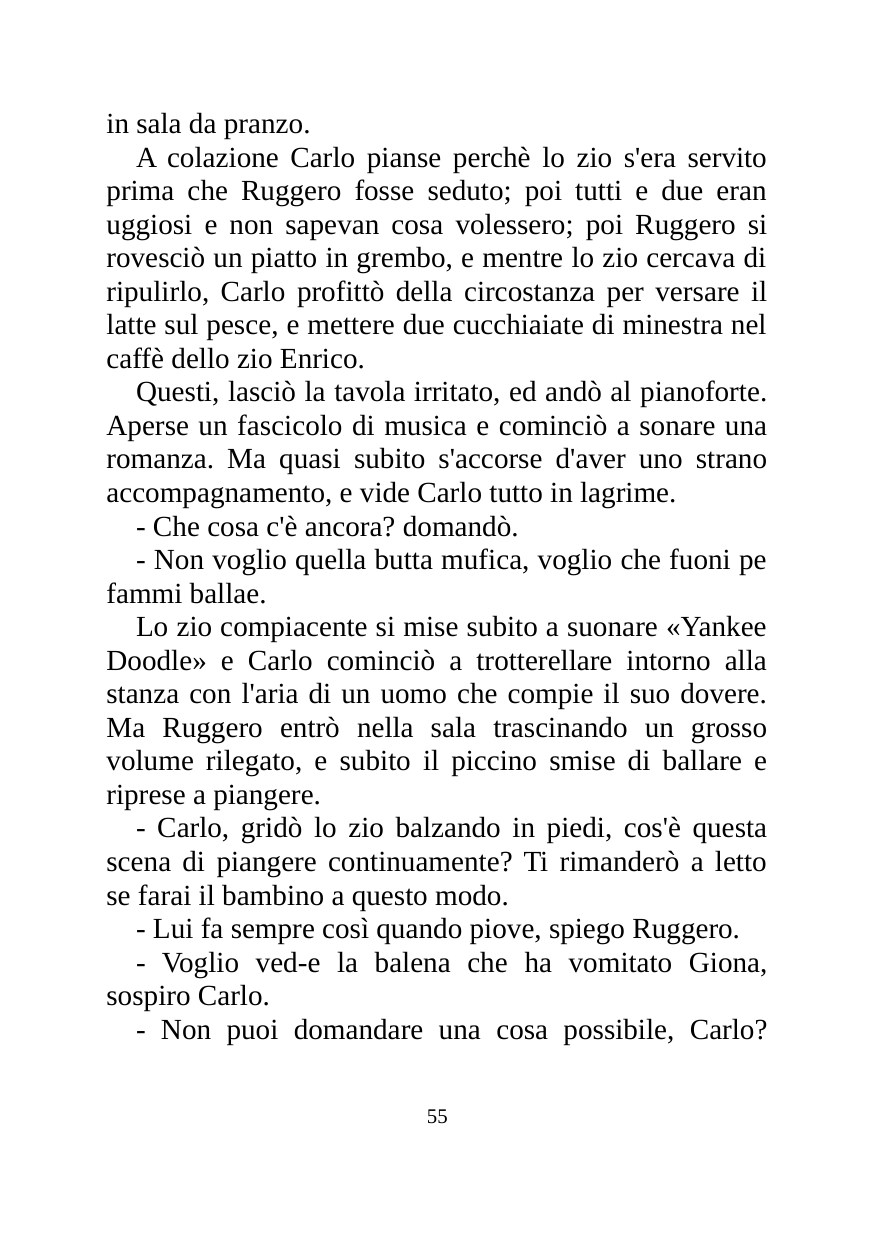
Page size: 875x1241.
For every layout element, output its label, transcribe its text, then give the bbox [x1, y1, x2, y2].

text in sala da pranzo. [106, 106, 768, 140]
text A colazione Carlo pianse perchè lo zio s'era servito prima che Ruggero fosse seduto; poi tutti e due eran uggiosi e non sapevan cosa volessero; poi Ruggero si rovesciò un piatto in grembo, e mentre lo zio cercava di ripulirlo, Carlo profittò della circostanza per versare il latte sul pesce, e mettere due cucchiaiate di minestra nel caffè dello zio Enrico. [106, 140, 768, 374]
text - Lui fa sempre così quando piove, spiego Ruggero. [106, 911, 768, 945]
text - Non puoi domandare una cosa possibile, Carlo? [106, 1012, 768, 1045]
text - Che cosa c'è ancora? domandò. [106, 509, 768, 542]
text - Non voglio quella butta mufica, voglio che fuoni pe fammi ballae. [106, 542, 768, 609]
text - Voglio ved-e la balena che ha vomitato Giona, sospiro Carlo. [106, 945, 768, 1012]
text Questi, lasciò la tavola irritato, ed andò al pianoforte. Aperse un fascicolo di musica e cominciò a sonare una romanza. Ma quasi subito s'accorse d'aver uno strano accompagnamento, e vide Carlo tutto in lagrime. [106, 374, 768, 509]
text Lo zio compiacente si mise subito a suonare «Yankee Doodle» e Carlo cominciò a trotterellare intorno alla stanza con l'aria di un uomo che compie il suo dovere. Ma Ruggero entrò nella sala trascinando un grosso volume rilegato, e subito il piccino smise di ballare e riprese a piangere. [106, 609, 768, 811]
text - Carlo, gridò lo zio balzando in piedi, cos'è questa scena di piangere continuamente? Ti rimanderò a letto se farai il bambino a questo modo. [106, 811, 768, 911]
